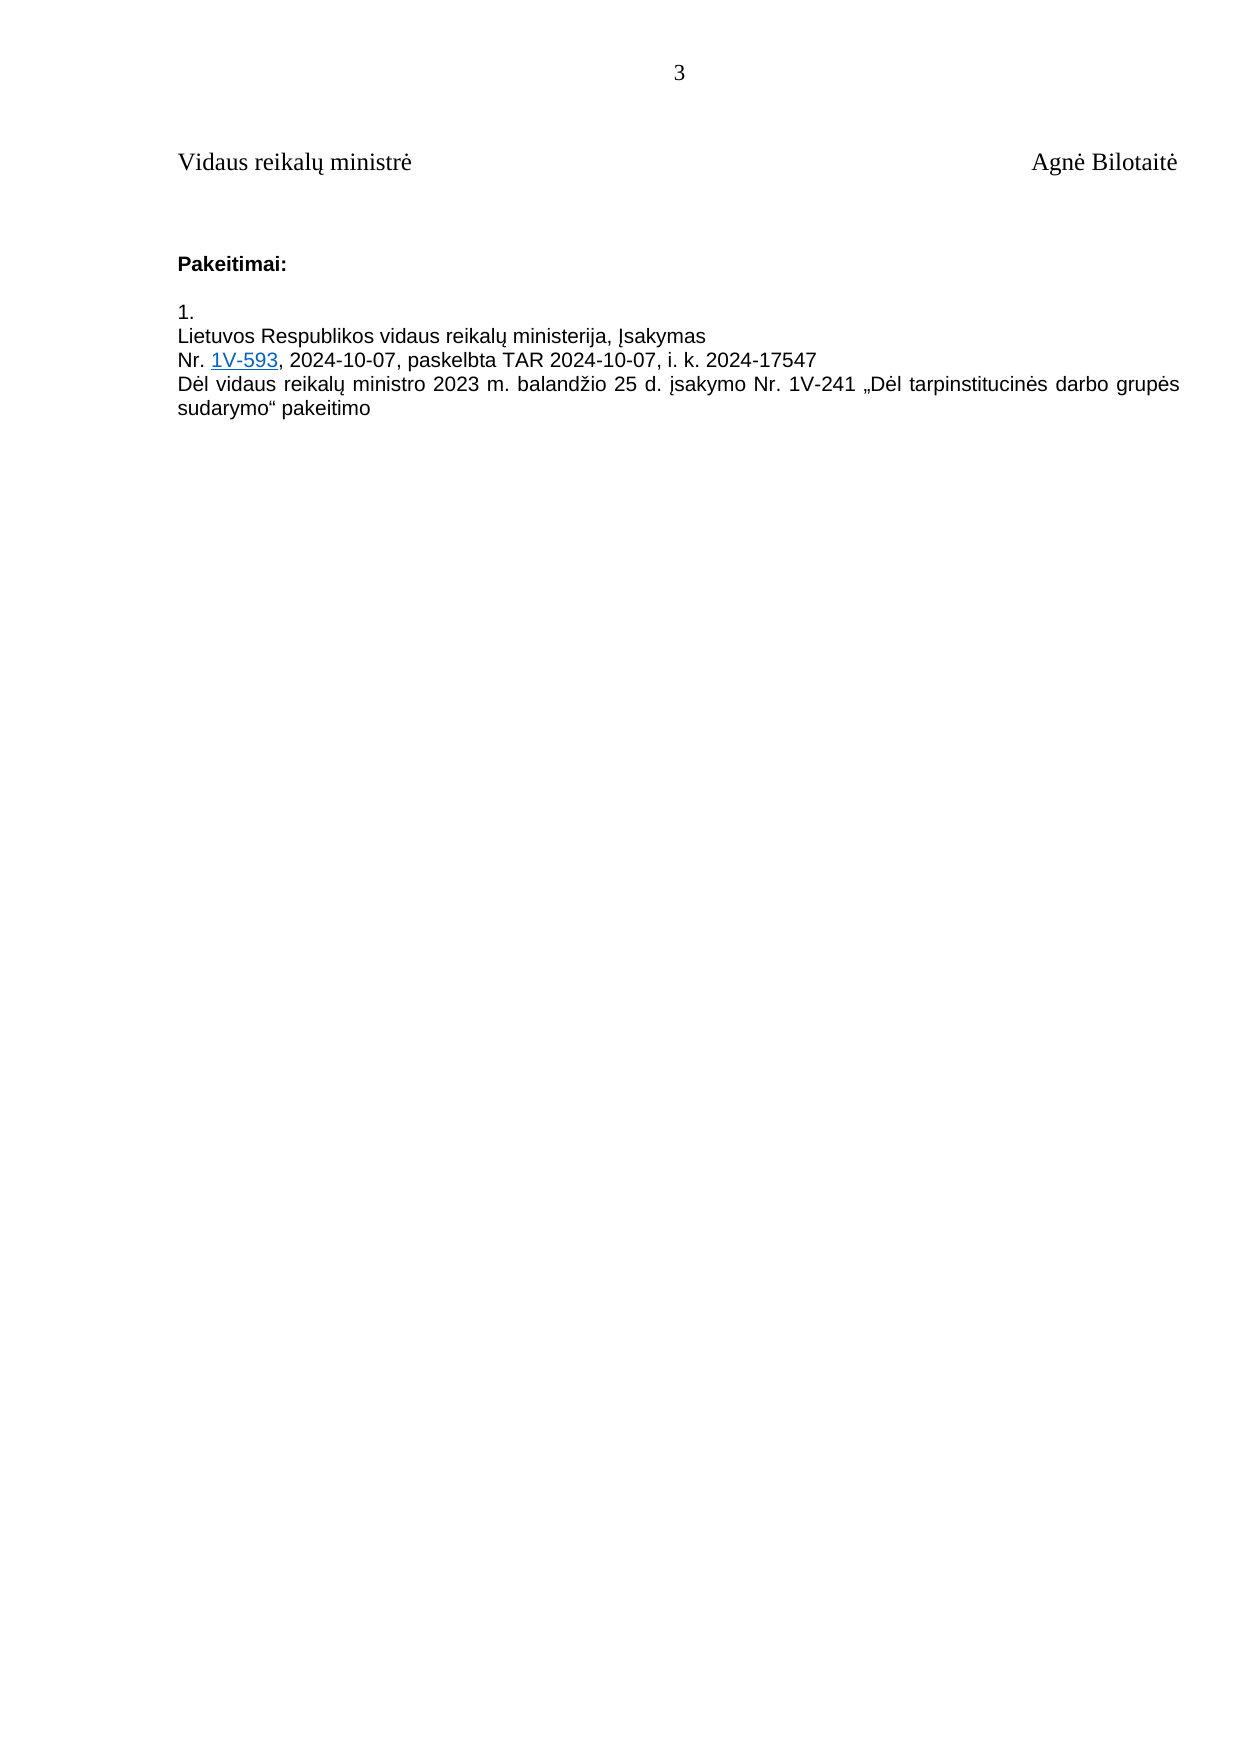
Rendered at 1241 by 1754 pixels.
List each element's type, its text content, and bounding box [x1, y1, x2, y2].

text Pakeitimai: [177, 252, 1181, 276]
text 1. [177, 300, 1181, 324]
text Vidaus reikalų ministrė Agnė Bilotaitė [177, 147, 1181, 176]
text Nr. 1V-593, 2024-10-07, paskelbta TAR 2024-10-07, i. k. 2024-17547 [177, 348, 1181, 372]
text Dėl vidaus reikalų ministro 2023 m. balandžio 25 d. įsakymo Nr. 1V-241 „Dėl tarpinstitucinės darbo grupės sudarymo“ pakeitimo [177, 372, 1181, 420]
text Lietuvos Respublikos vidaus reikalų ministerija, Įsakymas [177, 324, 1181, 348]
